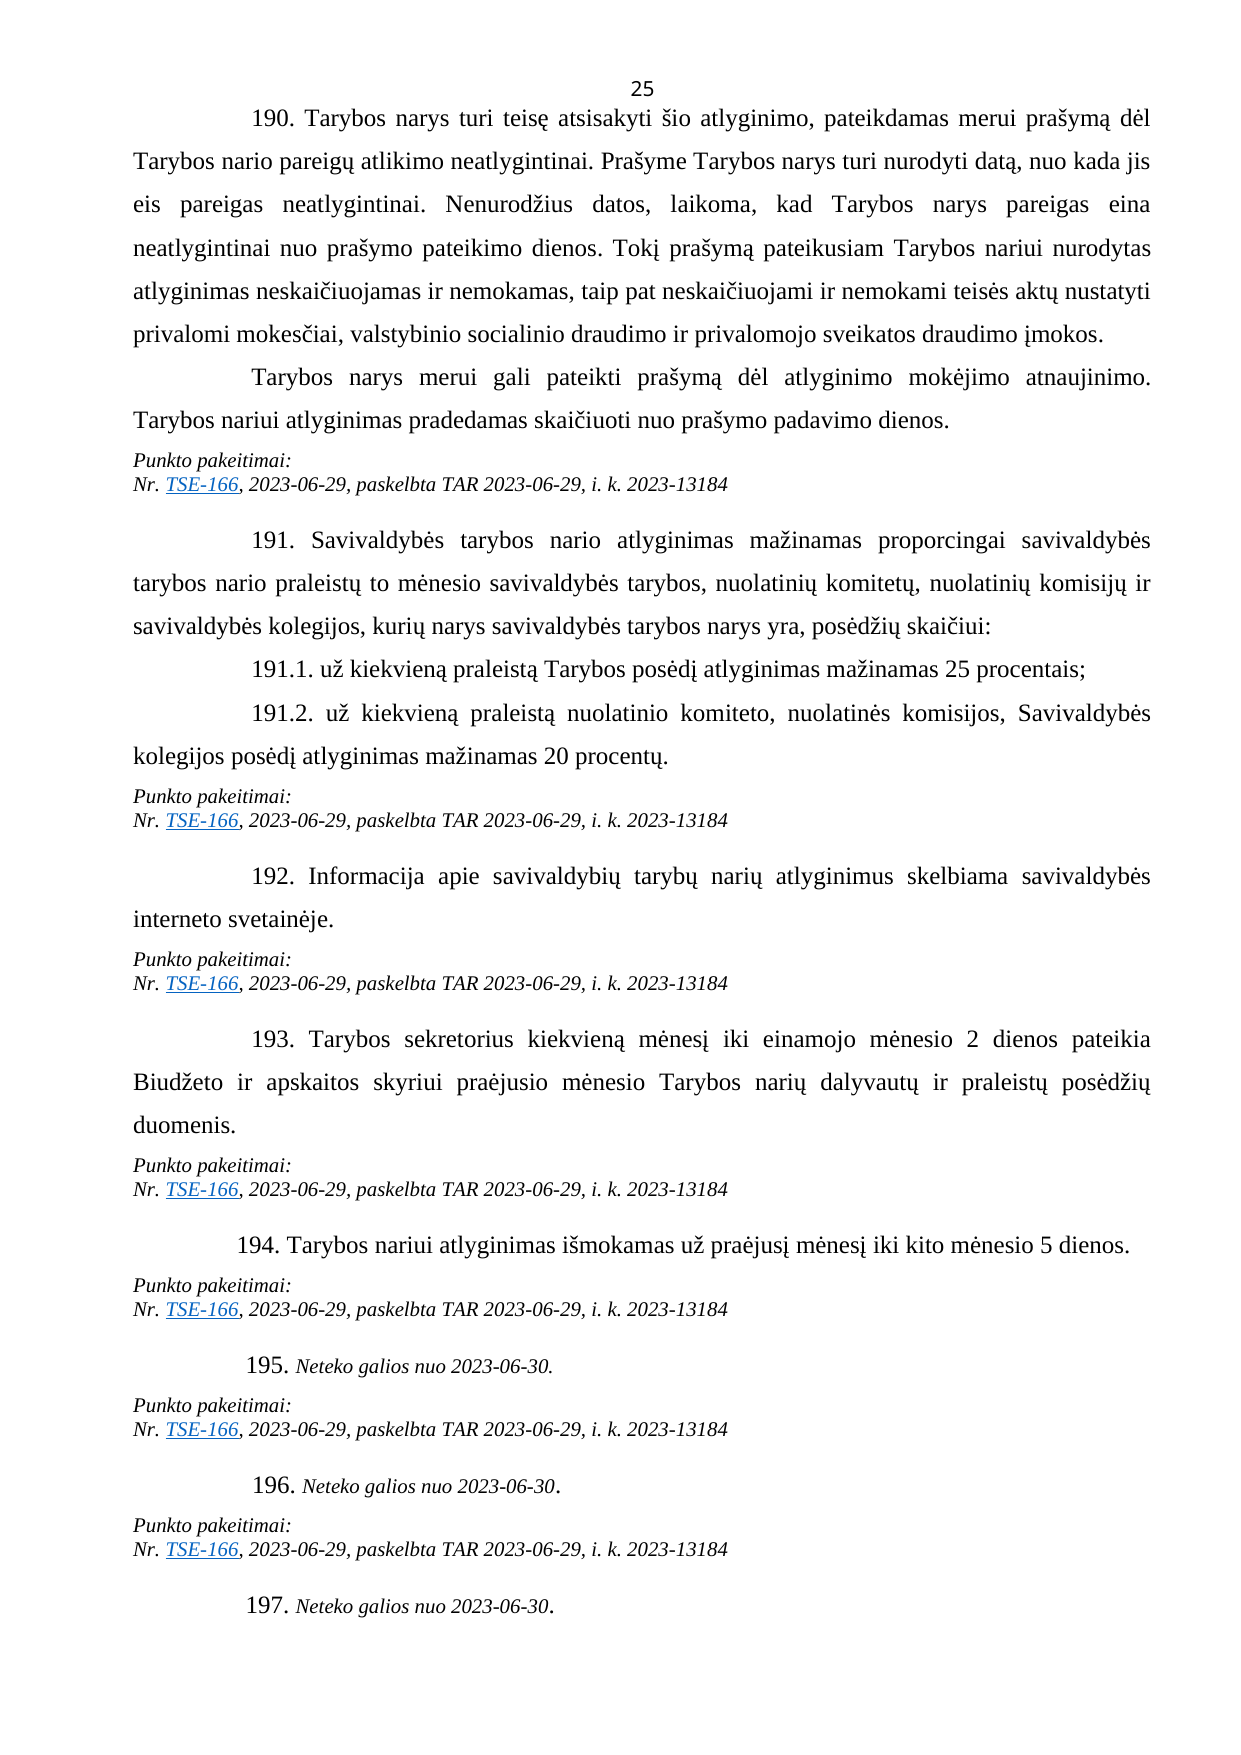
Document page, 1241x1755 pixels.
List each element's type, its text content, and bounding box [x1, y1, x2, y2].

text 194. Tarybos nariui atlyginimas išmokamas už praėjusį mėnesį iki kito mėnesio 5 dienos. [133, 1230, 1152, 1259]
text 190. Tarybos narys turi teisę atsisakyti šio atlyginimo, pateikdamas merui prašymą dėl Tarybos nario pareigų atlikimo neatlygintinai. Prašyme Tarybos narys turi nurodyti datą, nuo kada jis eis pareigas neatlygintinai. Nenurodžius datos, laikoma, kad Tarybos narys pareigas eina neatlygintinai nuo prašymo pateikimo dienos. Tokį prašymą pateikusiam Tarybos nariui nurodytas atlyginimas neskaičiuojamas ir nemokamas, taip pat neskaičiuojami ir nemokami teisės aktų nustatyti privalomi mokesčiai, valstybinio socialinio draudimo ir privalomojo sveikatos draudimo įmokos. [133, 103, 1152, 348]
text 192. Informacija apie savivaldybių tarybų narių atlyginimus skelbiama savivaldybės interneto svetainėje. [133, 861, 1152, 933]
text Nr. TSE-166, 2023-06-29, paskelbta TAR 2023-06-29, i. k. 2023-13184 [133, 1177, 1152, 1201]
text 193. Tarybos sekretorius kiekvieną mėnesį iki einamojo mėnesio 2 dienos pateikia Biudžeto ir apskaitos skyriui praėjusio mėnesio Tarybos narių dalyvautų ir praleistų posėdžių duomenis. [133, 1024, 1152, 1139]
text Nr. TSE-166, 2023-06-29, paskelbta TAR 2023-06-29, i. k. 2023-13184 [133, 808, 1152, 832]
text 195. Neteko galios nuo 2023-06-30. [133, 1350, 1152, 1379]
text 191.1. už kiekvieną praleistą Tarybos posėdį atlyginimas mažinamas 25 procentais; [133, 654, 1152, 683]
text Nr. TSE-166, 2023-06-29, paskelbta TAR 2023-06-29, i. k. 2023-13184 [133, 1417, 1152, 1441]
text Tarybos narys merui gali pateikti prašymą dėl atlyginimo mokėjimo atnaujinimo. Tarybos nariui atlyginimas pradedamas skaičiuoti nuo prašymo padavimo dienos. [133, 362, 1152, 434]
text Punkto pakeitimai: [133, 947, 1152, 971]
text Punkto pakeitimai: [133, 1393, 1152, 1417]
text Nr. TSE-166, 2023-06-29, paskelbta TAR 2023-06-29, i. k. 2023-13184 [133, 472, 1152, 496]
text Nr. TSE-166, 2023-06-29, paskelbta TAR 2023-06-29, i. k. 2023-13184 [133, 1297, 1152, 1321]
text 196. Neteko galios nuo 2023-06-30. [133, 1470, 1152, 1499]
text Punkto pakeitimai: [133, 1273, 1152, 1297]
text Punkto pakeitimai: [133, 448, 1152, 472]
text Punkto pakeitimai: [133, 1513, 1152, 1537]
text Nr. TSE-166, 2023-06-29, paskelbta TAR 2023-06-29, i. k. 2023-13184 [133, 1537, 1152, 1561]
text 191. Savivaldybės tarybos nario atlyginimas mažinamas proporcingai savivaldybės tarybos nario praleistų to mėnesio savivaldybės tarybos, nuolatinių komitetų, nuolatinių komisijų ir savivaldybės kolegijos, kurių narys savivaldybės tarybos narys yra, posėdžių skaičiui: [133, 525, 1152, 640]
text 191.2. už kiekvieną praleistą nuolatinio komiteto, nuolatinės komisijos, Savivaldybės kolegijos posėdį atlyginimas mažinamas 20 procentų. [133, 698, 1152, 769]
text 197. Neteko galios nuo 2023-06-30. [133, 1590, 1152, 1619]
text Punkto pakeitimai: [133, 1153, 1152, 1177]
text Punkto pakeitimai: [133, 784, 1152, 808]
text Nr. TSE-166, 2023-06-29, paskelbta TAR 2023-06-29, i. k. 2023-13184 [133, 971, 1152, 995]
